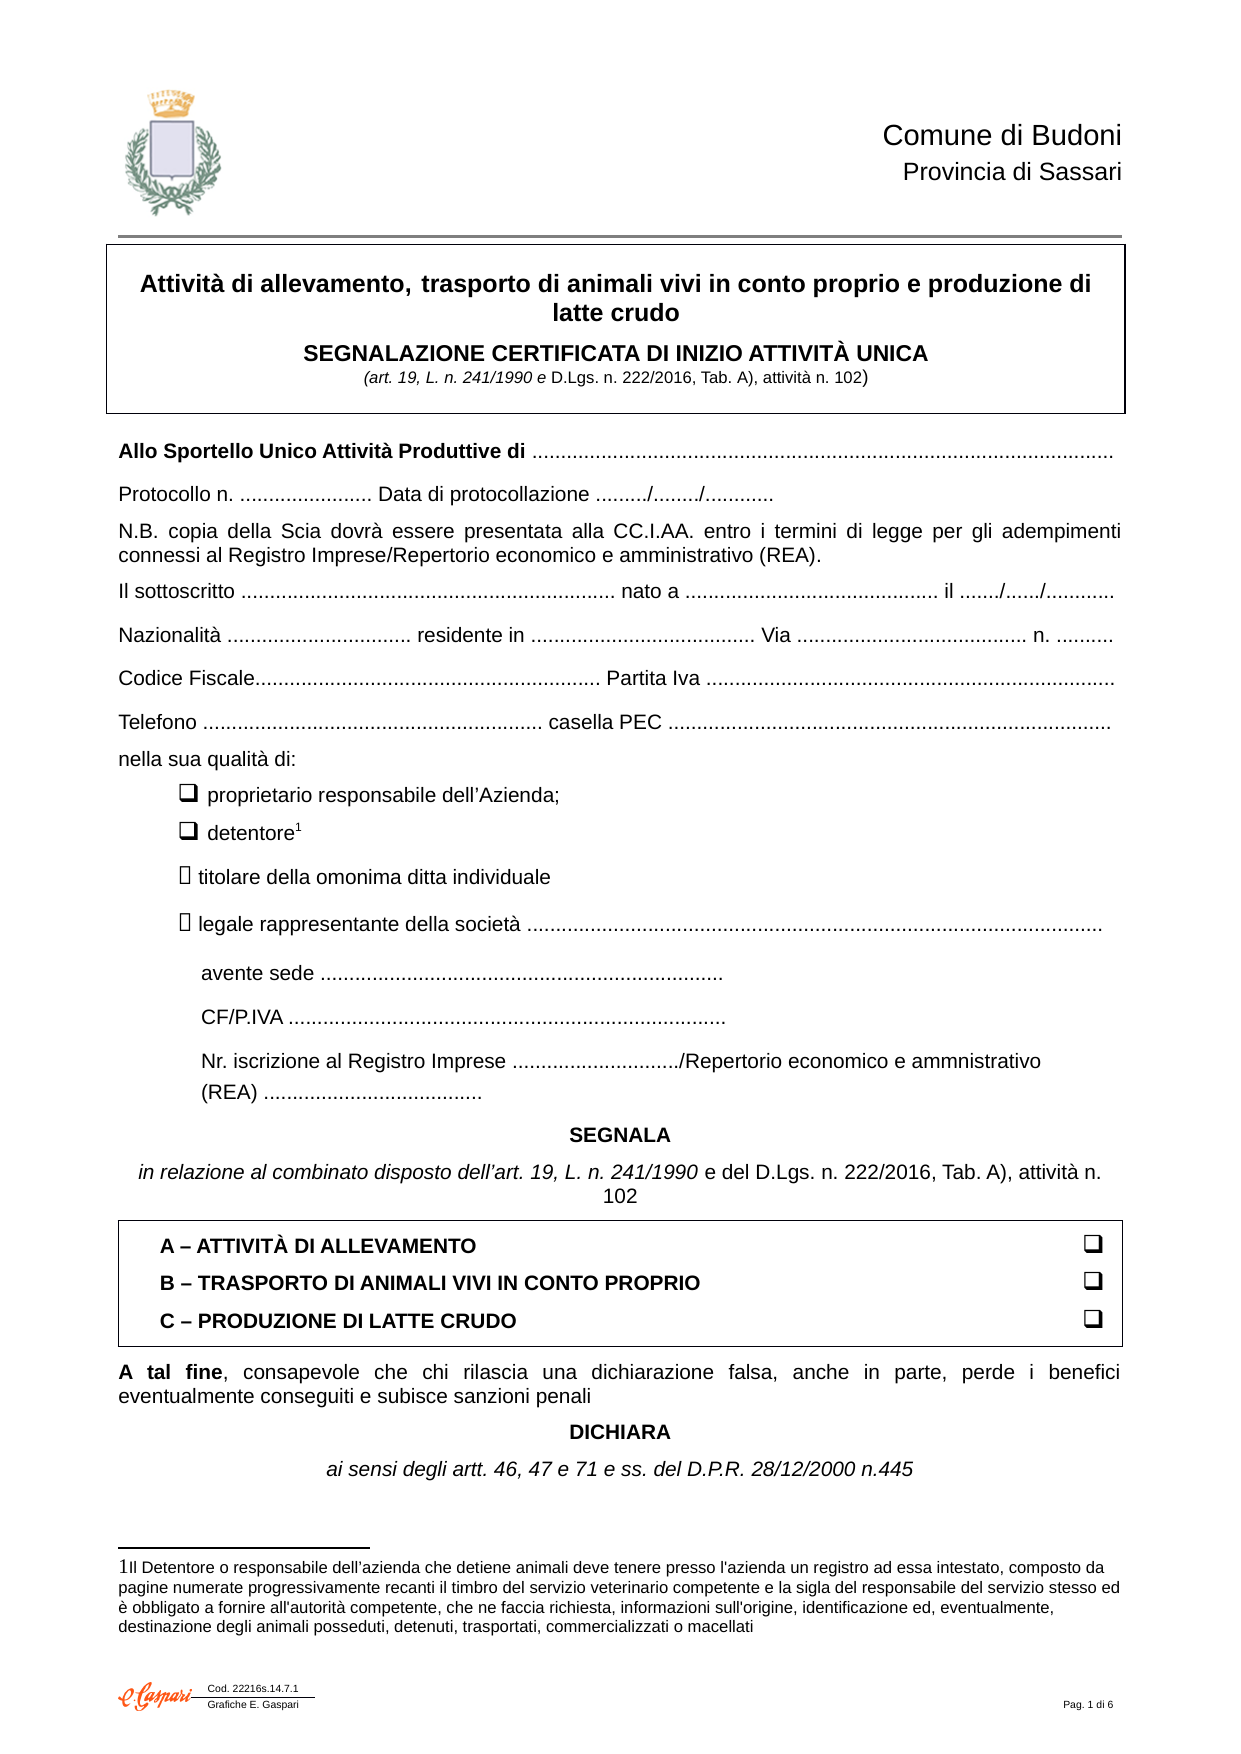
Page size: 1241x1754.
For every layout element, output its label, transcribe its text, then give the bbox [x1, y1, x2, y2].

text  legale rappresentante della società .................................................................................................... [177, 904, 1122, 938]
text Il Detentore o responsabile dell’azienda che detiene animali deve tenere presso l'azienda un registro ad essa intestato, composto da pagine numerate progressivamente recanti il timbro del servizio veterinario competente e la sigla del responsabile del servizio stesso ed è obbligato a fornire all'autorità competente, che ne faccia richiesta, informazioni sull'origine, identificazione ed, eventualmente, destinazione degli animali posseduti, detenuti, trasportati, commercializzati o macellati [118, 1554, 1122, 1636]
text Provincia di Sassari [118, 157, 1122, 185]
text DICHIARA [118, 1420, 1122, 1444]
text Nr. iscrizione al Registro Imprese ............................./Repertorio economico e ammnistrativo (REA) ...................................... [201, 1048, 1122, 1103]
text Protocollo n. ....................... Data di protocollazione ........./......../............ [118, 482, 1122, 506]
text Comune di Budoni [118, 118, 1122, 152]
text ai sensi degli artt. 46, 47 e 71 e ss. del D.P.R. 28/12/2000 n.445 [118, 1457, 1122, 1481]
picture [118, 1682, 192, 1711]
text N.B. copia della Scia dovrà essere presentata alla CC.I.AA. entro i termini di legge per gli adempimenti connessi al Registro Imprese/Repertorio economico e amministrativo (REA). [118, 518, 1122, 566]
text Nazionalità ................................ residente in ....................................... Via ........................................ n. .......... [118, 623, 1122, 647]
text SEGNALA [118, 1123, 1122, 1147]
picture [122, 152, 224, 157]
text CF/P.IVA ............................................................................ [201, 1005, 1122, 1029]
text in relazione al combinato disposto dell’art. 19, L. n. 241/1990 e del D.Lgs. n. 222/2016, Tab. A), attività n. 102 [118, 1160, 1122, 1208]
table_header A – ATTIVITÀ DI ALLEVAMENTO  B – TRASPORTO DI ANIMALI VIVI IN CONTO PROPRIO  C – PRODUZIONE DI LATTE CRUDO  [119, 1221, 1122, 1346]
text  titolare della omonima ditta individuale [177, 858, 1122, 892]
text nella sua qualità di: [118, 746, 1122, 770]
text Il sottoscritto ................................................................. nato a ............................................ il ......./....../............ [118, 579, 1122, 603]
text Telefono ........................................................... casella PEC ............................................................................. [118, 710, 1122, 734]
text  proprietario responsabile dell’Azienda; [177, 783, 1122, 808]
text avente sede ...................................................................... [201, 961, 1122, 985]
picture [122, 185, 224, 219]
text  detentore [177, 820, 1122, 845]
text A tal fine, consapevole che chi rilascia una dichiarazione falsa, anche in parte, perde i benefici eventualmente conseguiti e subisce sanzioni penali [118, 1360, 1122, 1408]
table_header Attività di allevamento, trasporto di animali vivi in conto proprio e produzione di latte crudo SEGNALAZIONE CERTIFICATA DI INIZIO ATTIVITÀ UNICA (art. 19, L. n. 241/1990 e D.Lgs. n. 222/2016, Tab. A), attività n. 102) [107, 245, 1124, 412]
text Codice Fiscale............................................................ Partita Iva ....................................................................... [118, 666, 1122, 690]
picture [122, 87, 224, 118]
text Allo Sportello Unico Attività Produttive di ..................................................................................................... [118, 438, 1122, 462]
